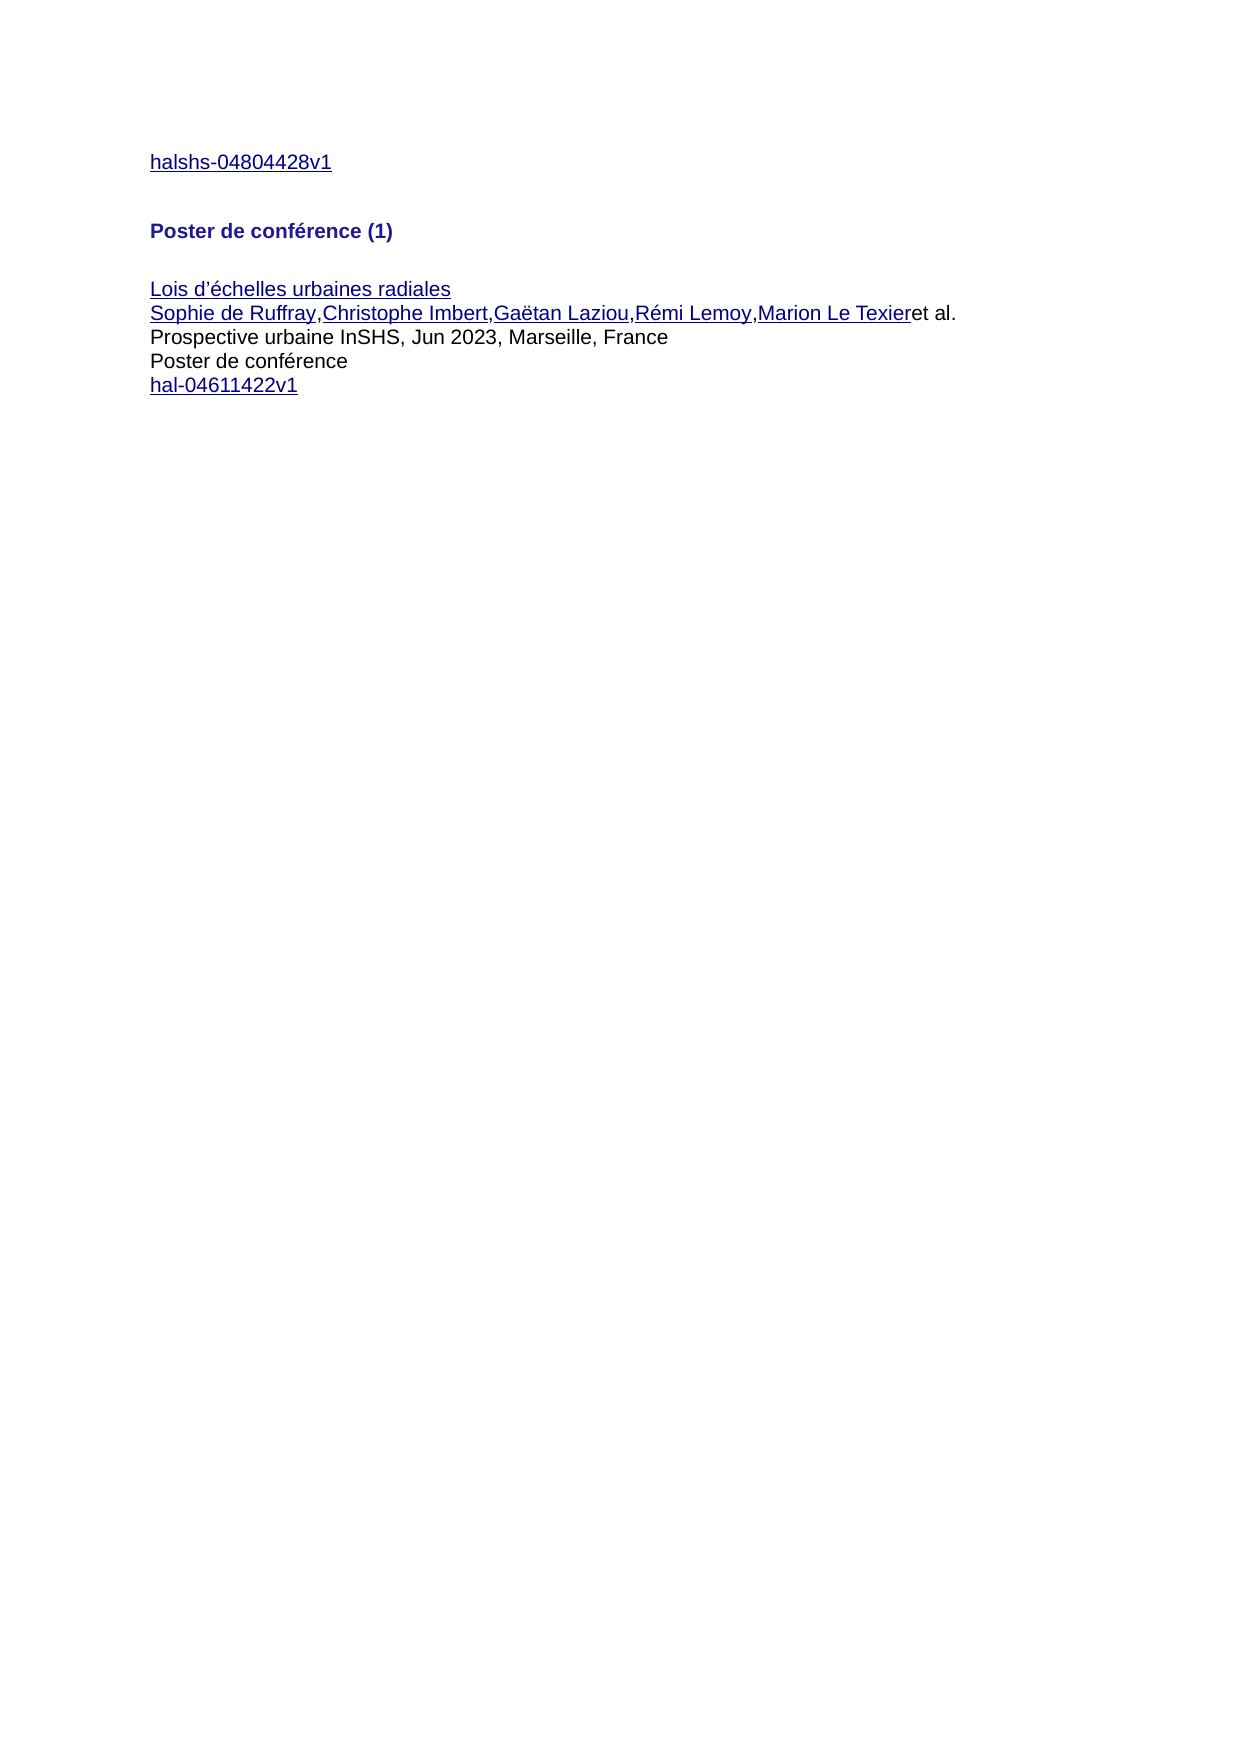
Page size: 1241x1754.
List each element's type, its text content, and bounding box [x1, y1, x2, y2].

subtitle Poster de conférence (1) [150, 219, 1090, 243]
table_header Lois d’échelles urbaines radiales Sophie de Ruffray,Christophe Imbert,Gaëtan Laziou,Rémi Lemoy,Marion Le Texieret al. Prospective urbaine InSHS, Jun 2023, Marseille, France Poster de conférence hal-04611422v1 [150, 277, 1090, 397]
table_cell halshs-04804428v1 [150, 150, 1090, 174]
